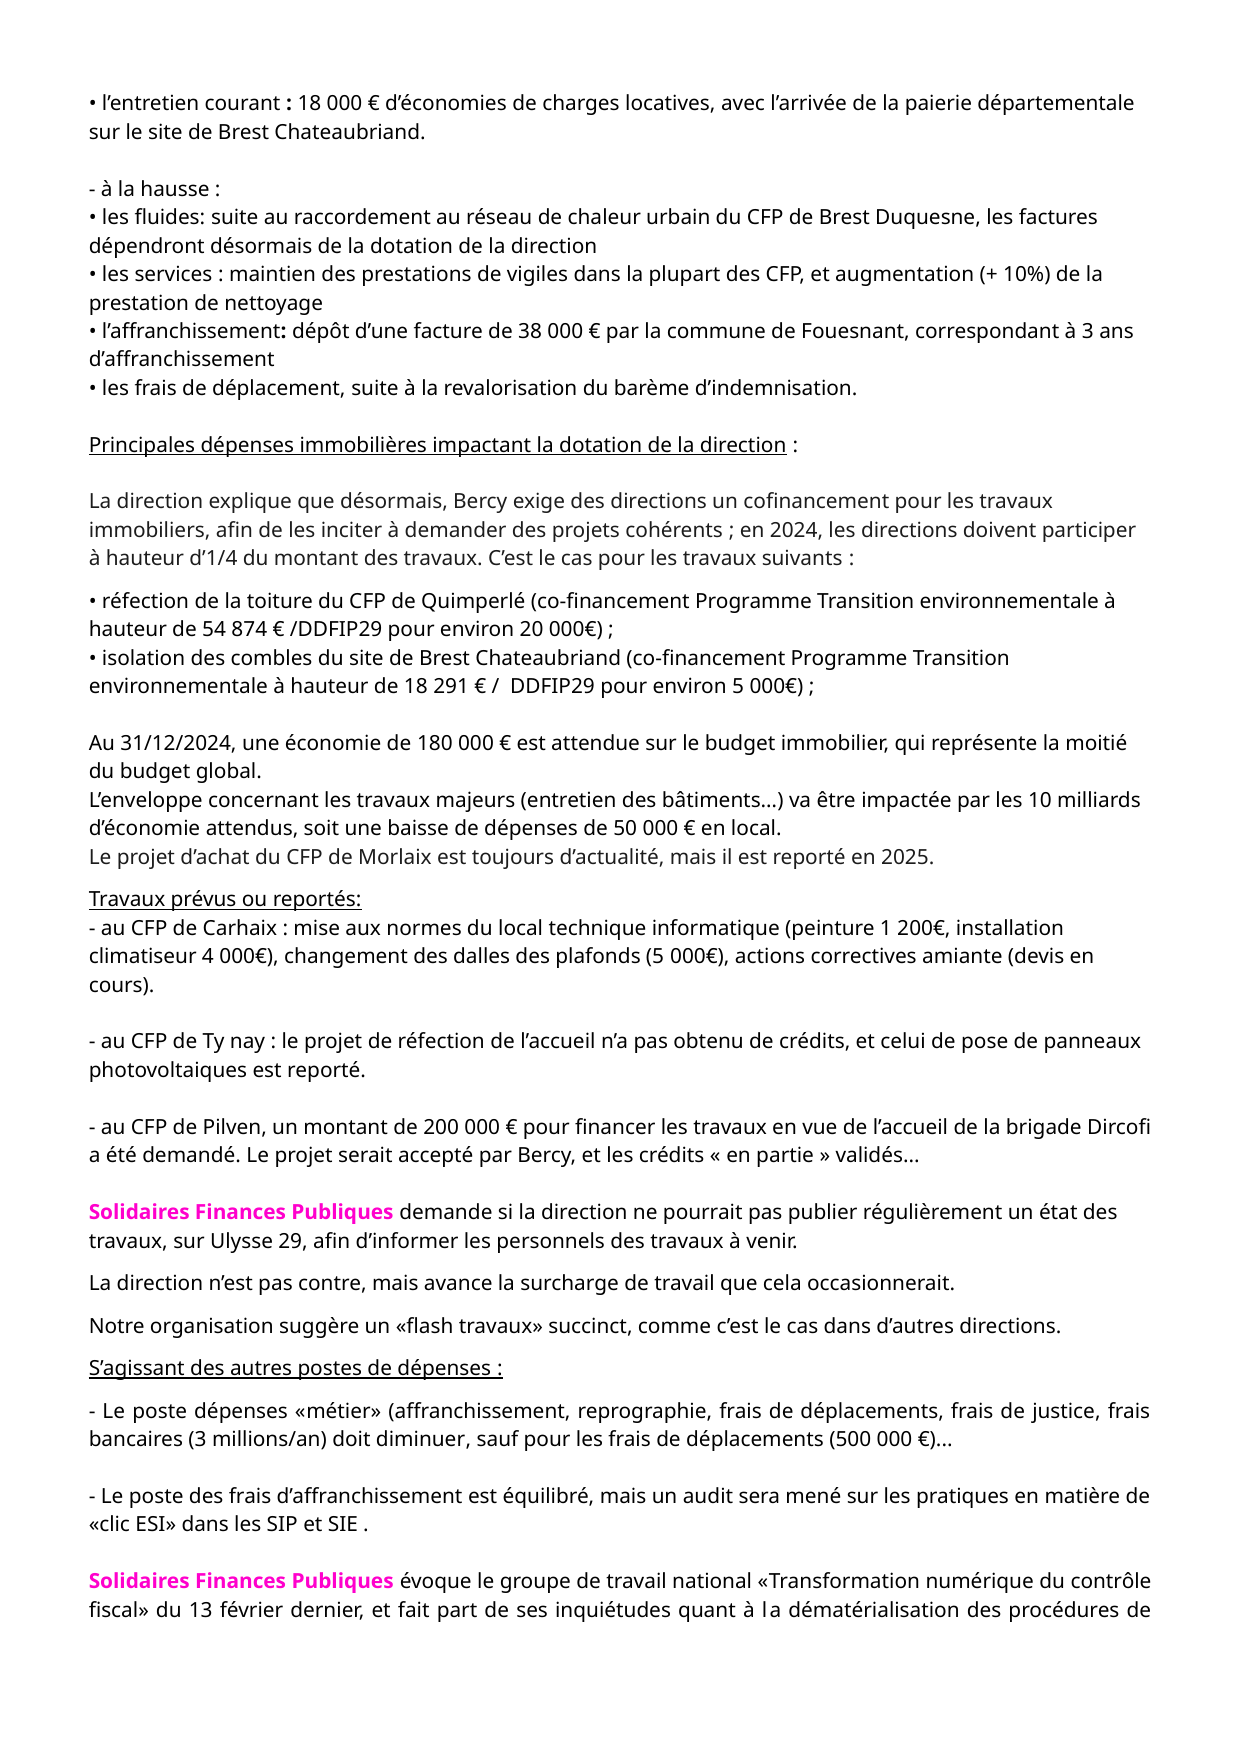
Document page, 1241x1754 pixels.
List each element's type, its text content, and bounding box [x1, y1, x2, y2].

text Principales dépenses immobilières impactant la dotation de la direction : [88, 430, 1152, 458]
text • l’affranchissement: dépôt d’une facture de 38 000 € par la commune de Fouesnant, correspondant à 3 ans d’affranchissement [88, 316, 1152, 373]
text S’agissant des autres postes de dépenses : [88, 1353, 1152, 1382]
text - au CFP de Pilven, un montant de 200 000 € pour financer les travaux en vue de l’accueil de la brigade Dircofi a été demandé. Le projet serait accepté par Bercy, et les crédits « en partie » validés... [88, 1112, 1152, 1169]
text La direction explique que désormais, Bercy exige des directions un cofinancement pour les travaux immobiliers, afin de les inciter à demander des projets cohérents ; en 2024, les directions doivent participer à hauteur d’1/4 du montant des travaux. C’est le cas pour les travaux suivants : [88, 487, 1152, 572]
text • les fluides: suite au raccordement au réseau de chaleur urbain du CFP de Brest Duquesne, les factures dépendront désormais de la dotation de la direction [88, 202, 1152, 259]
text Au 31/12/2024, une économie de 180 000 € est attendue sur le budget immobilier, qui représente la moitié du budget global. [88, 728, 1152, 785]
text Solidaires Finances Publiques évoque le groupe de travail national «Transformation numérique du contrôle fiscal» du 13 février dernier, et fait part de ses inquiétudes quant à la dématérialisation des procédures de [88, 1567, 1152, 1623]
text • les services : maintien des prestations de vigiles dans la plupart des CFP, et augmentation (+ 10%) de la prestation de nettoyage [88, 259, 1152, 316]
text - Le poste dépenses «métier» (affranchissement, reprographie, frais de déplacements, frais de justice, frais bancaires (3 millions/an) doit diminuer, sauf pour les frais de déplacements (500 000 €)... [88, 1396, 1152, 1453]
text Solidaires Finances Publiques demande si la direction ne pourrait pas publier régulièrement un état des travaux, sur Ulysse 29, afin d’informer les personnels des travaux à venir. [88, 1197, 1152, 1254]
text - à la hausse : [88, 174, 1152, 202]
text • réfection de la toiture du CFP de Quimperlé (co-financement Programme Transition environnementale à hauteur de 54 874 € /DDFIP29 pour environ 20 000€) ; [88, 586, 1152, 643]
text • isolation des combles du site de Brest Chateaubriand (co-financement Programme Transition environnementale à hauteur de 18 291 € / DDFIP29 pour environ 5 000€) ; [88, 643, 1152, 700]
text Notre organisation suggère un «flash travaux» succinct, comme c’est le cas dans d’autres directions. [88, 1311, 1152, 1339]
text Le projet d’achat du CFP de Morlaix est toujours d’actualité, mais il est reporté en 2025. [88, 842, 1152, 870]
text - Le poste des frais d’affranchissement est équilibré, mais un audit sera mené sur les pratiques en matière de «clic ESI» dans les SIP et SIE . [88, 1481, 1152, 1538]
text L’enveloppe concernant les travaux majeurs (entretien des bâtiments…) va être impactée par les 10 milliards d’économie attendus, soit une baisse de dépenses de 50 000 € en local. [88, 785, 1152, 842]
text • les frais de déplacement, suite à la revalorisation du barème d’indemnisation. [88, 373, 1152, 401]
text • l’entretien courant : 18 000 € d’économies de charges locatives, avec l’arrivée de la paierie départementale sur le site de Brest Chateaubriand. [88, 88, 1152, 145]
text - au CFP de Carhaix : mise aux normes du local technique informatique (peinture 1 200€, installation climatiseur 4 000€), changement des dalles des plafonds (5 000€), actions correctives amiante (devis en cours). [88, 913, 1152, 998]
text Travaux prévus ou reportés: [88, 884, 1152, 913]
text La direction n’est pas contre, mais avance la surcharge de travail que cela occasionnerait. [88, 1268, 1152, 1297]
text - au CFP de Ty nay : le projet de réfection de l’accueil n’a pas obtenu de crédits, et celui de pose de panneaux photovoltaiques est reporté. [88, 1027, 1152, 1083]
